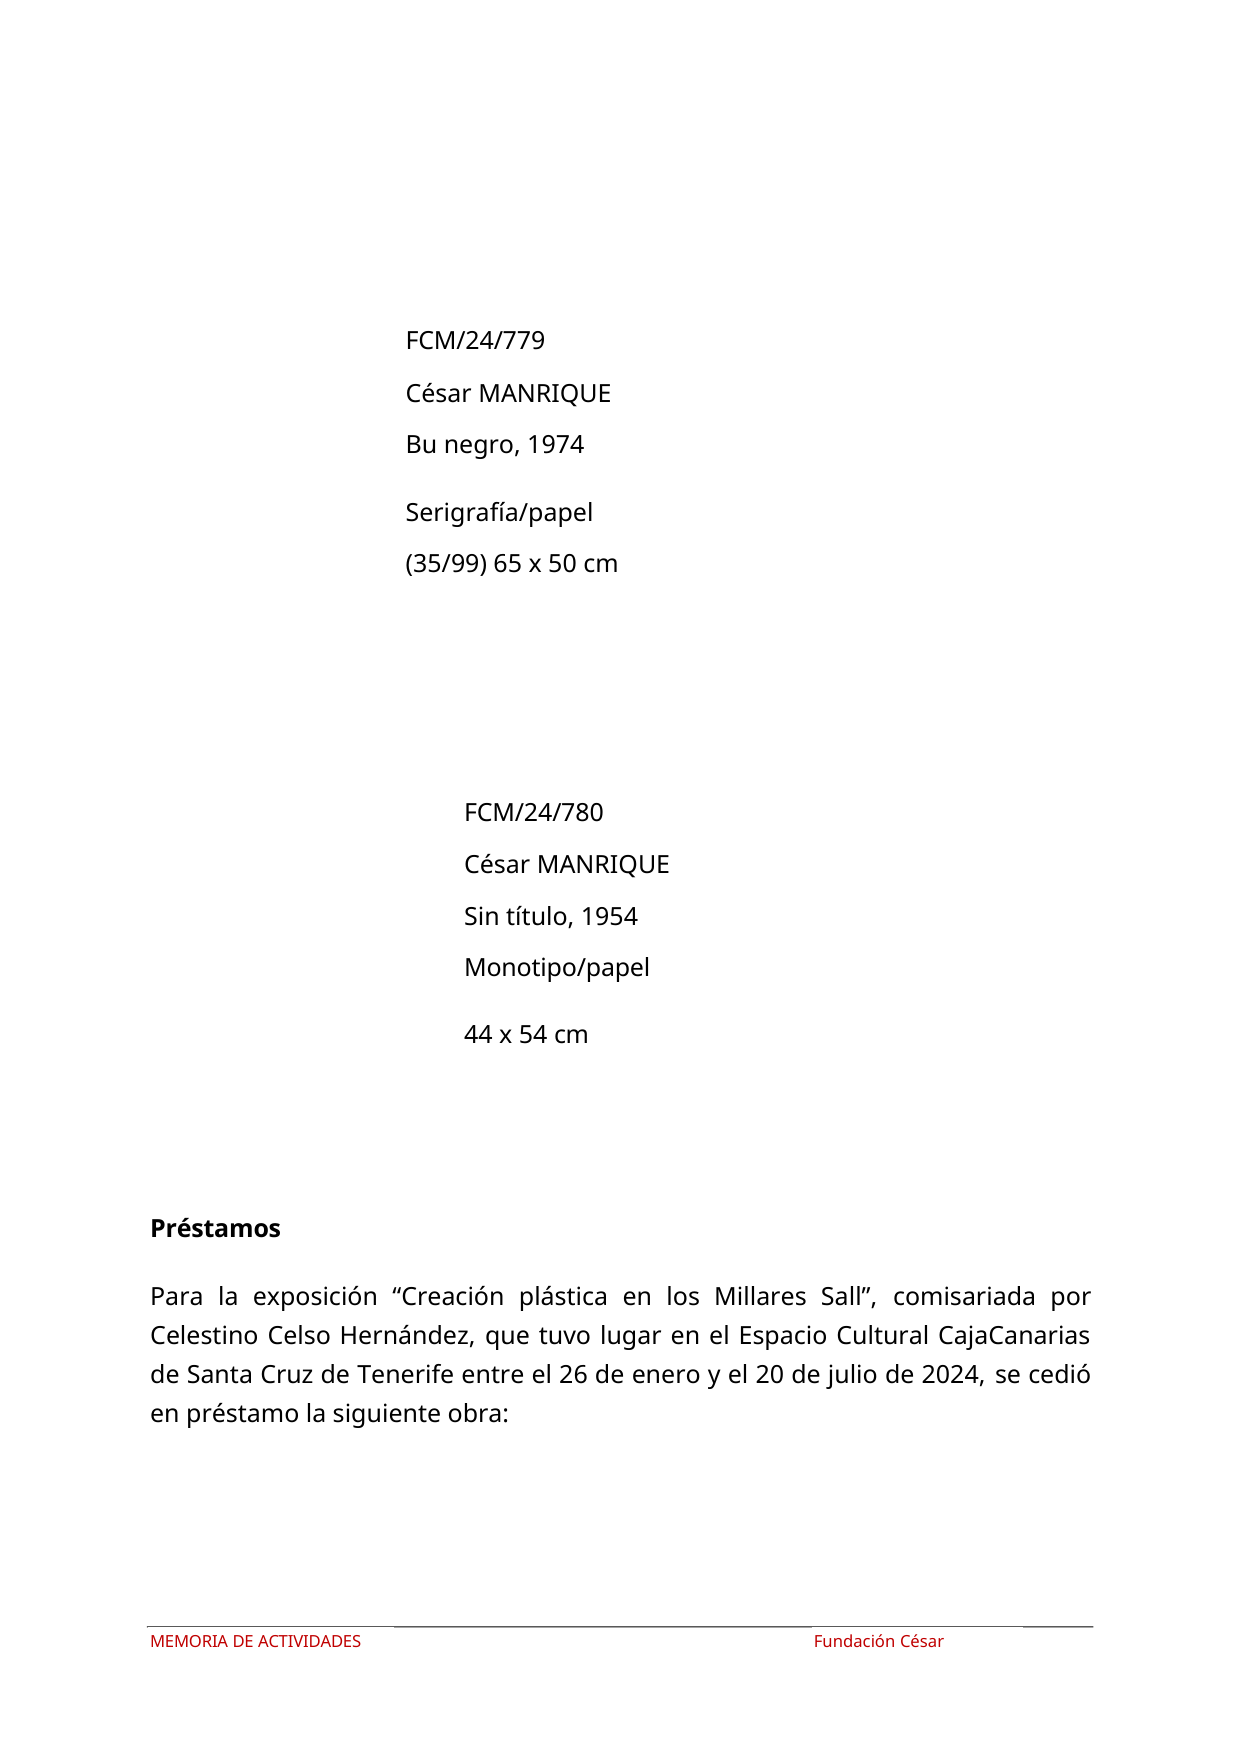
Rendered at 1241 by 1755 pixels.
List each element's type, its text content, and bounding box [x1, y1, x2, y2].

text FCM/24/779 [405, 323, 1137, 357]
text César MANRIQUE Bu negro, 1974 [405, 376, 623, 461]
text Serigrafía/papel (35/99) 65 x 50 cm [405, 495, 649, 580]
text FCM/24/780 [464, 794, 1137, 828]
text César MANRIQUE Sin título, 1954 Monotipo/papel [464, 847, 684, 983]
text Para la exposición “Creación plástica en los Millares Sall”, comisariada por Celestino Celso Hernández, que tuvo lugar en el Espacio Cultural CajaCanarias de Santa Cruz de Tenerife entre el 26 de enero y el 20 de julio de 2024, se cedió en préstamo la siguiente obra: [150, 1278, 1091, 1430]
subtitle Préstamos [150, 1210, 1137, 1244]
text 44 x 54 cm [464, 1017, 1137, 1051]
